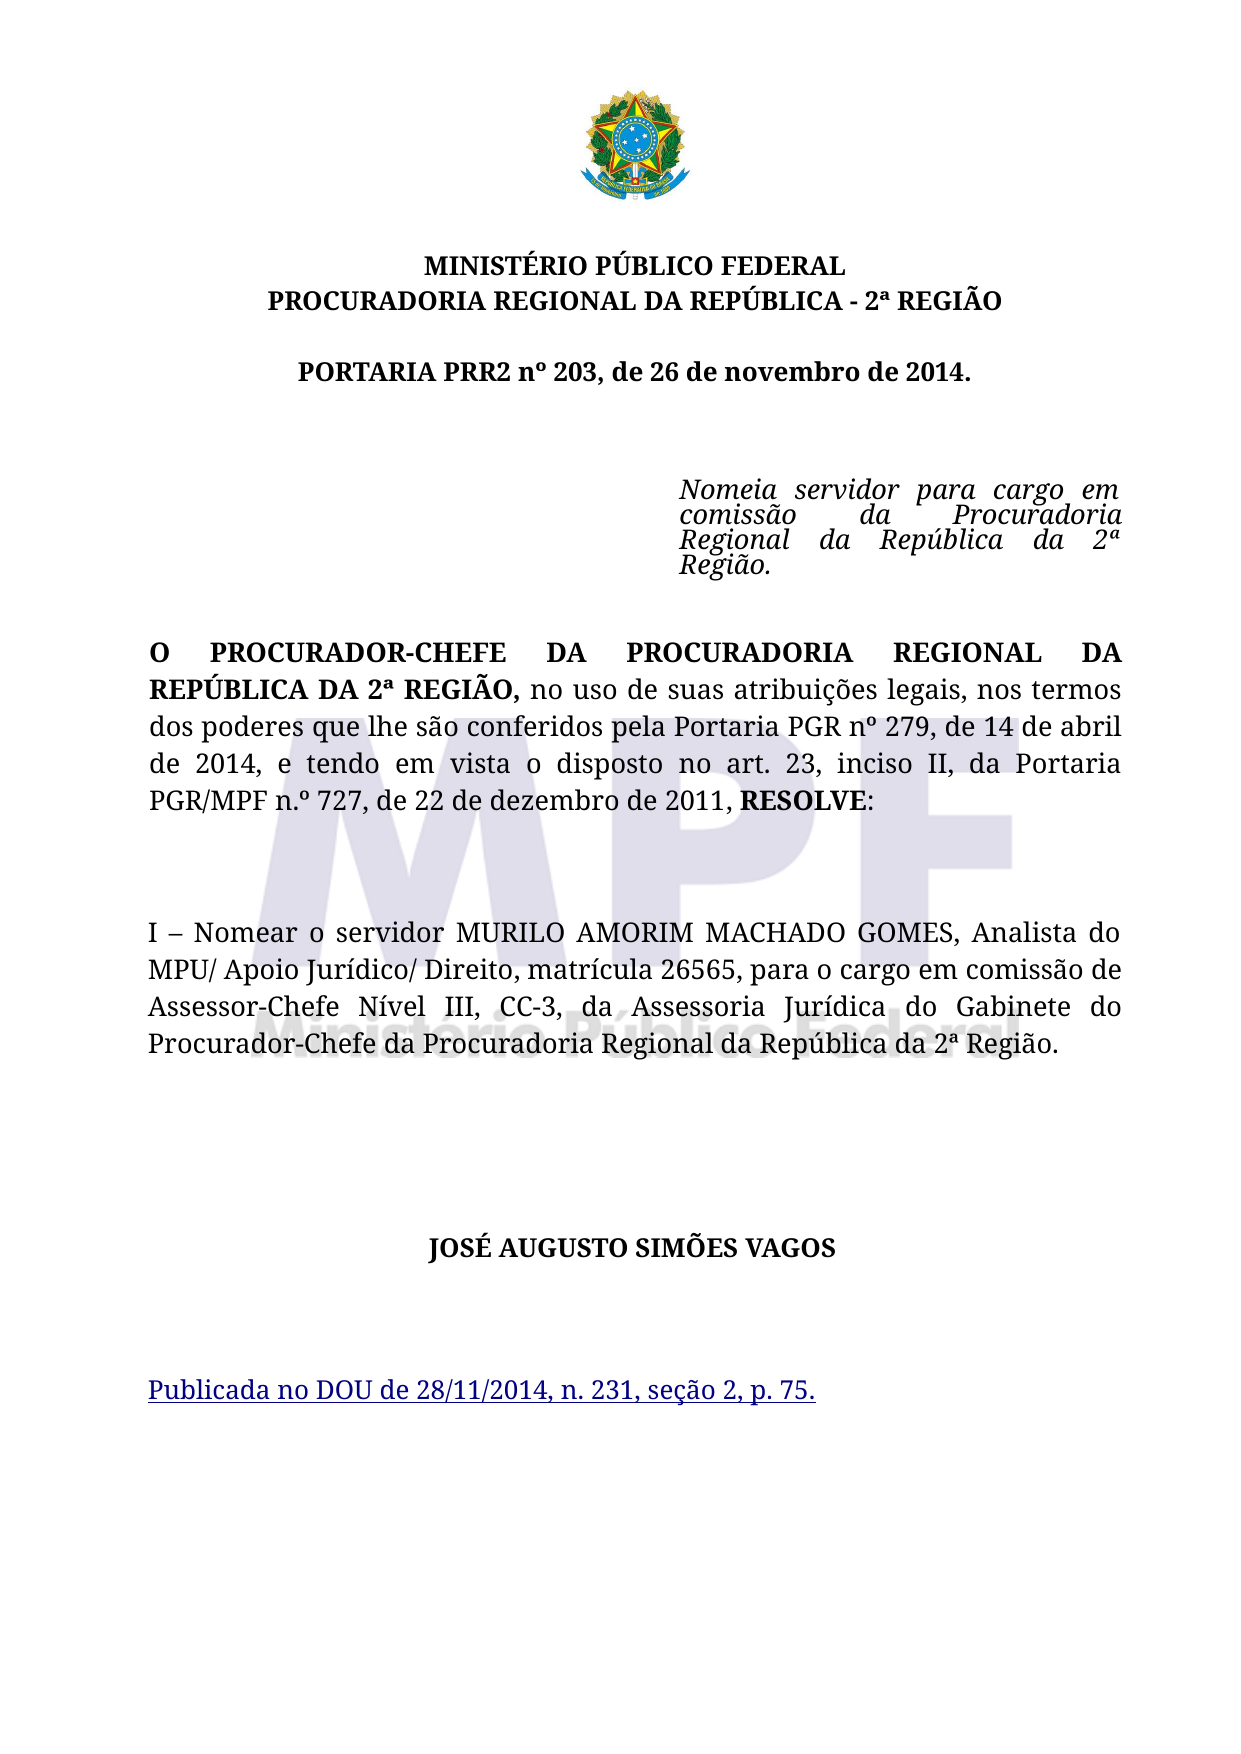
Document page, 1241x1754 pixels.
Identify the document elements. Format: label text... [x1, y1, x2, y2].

picture [251, 818, 1019, 914]
text O PROCURADOR-CHEFE DA PROCURADORIA REGIONAL DA REPÚBLICA DA 2ª REGIÃO, no uso de suas atribuições legais, nos termos dos poderes que lhe são conferidos pela Portaria PGR nº 279, de 14 de abril de 2014, e tendo em vista o disposto no art. 23, inciso II, da Portaria PGR/MPF n.º 727, de 22 de dezembro de 2011, RESOLVE: [149, 634, 1122, 818]
text MINISTÉRIO PÚBLICO FEDERAL [148, 247, 1122, 283]
text PROCURADORIA REGIONAL DA REPÚBLICA - 2ª REGIÃO [148, 283, 1122, 318]
text JOSÉ AUGUSTO SIMÕES VAGOS [146, 1229, 1119, 1265]
picture [576, 87, 694, 203]
text Nomeia servidor para cargo em comissão da Procuradoria Regional da República da 2ª Região. [679, 479, 1122, 579]
text Publicada no DOU de 28/11/2014, n. 231, seção 2, p. 75. [148, 1371, 1119, 1407]
text I – Nomear o servidor MURILO AMORIM MACHADO GOMES, Analista do MPU/ Apoio Jurídico/ Direito, matrícula 26565, para o cargo em comissão de Assessor-Chefe Nível III, CC-3, da Assessoria Jurídica do Gabinete do Procurador-Chefe da Procuradoria Regional da República da 2ª Região. [148, 914, 1122, 1061]
text PORTARIA PRR2 nº 203, de 26 de novembro de 2014. [148, 354, 1122, 389]
